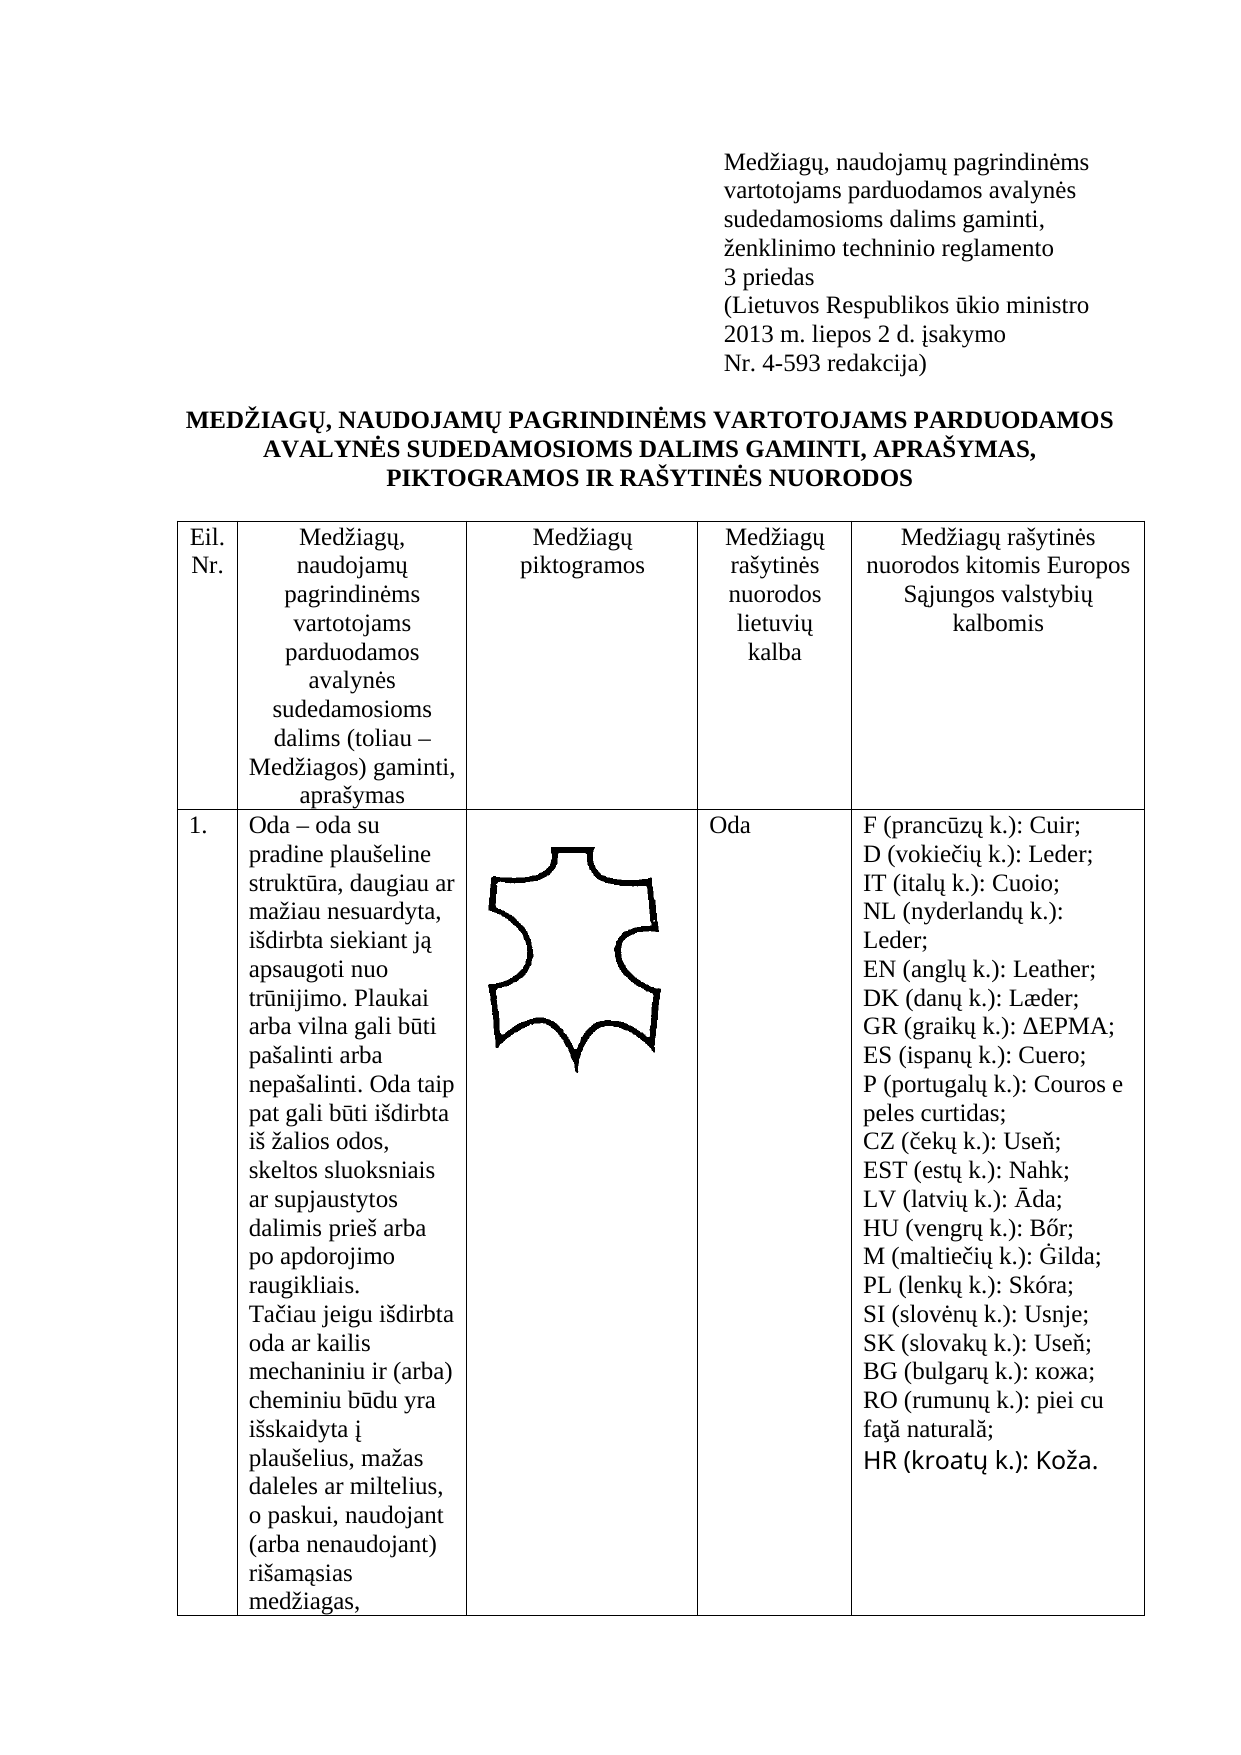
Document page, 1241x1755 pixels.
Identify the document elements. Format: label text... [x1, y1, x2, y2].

table_header Medžiagų piktogramos [467, 522, 697, 809]
text sudedamosioms dalims gaminti, [723, 204, 1122, 233]
table_cell Oda – oda su pradine plaušeline struktūra, daugiau ar mažiau nesuardyta, išdirbta siekiant ją apsaugoti nuo trūnijimo. Plaukai arba vilna gali būti pašalinti arba nepašalinti. Oda taip pat gali būti išdirbta iš žalios odos, skeltos sluoksniais ar supjaustytos dalimis prieš arba po apdorojimo raugikliais. Tačiau jeigu išdirbta oda ar kailis mechaniniu ir (arba) cheminiu būdu yra išskaidyta į plaušelius, mažas daleles ar miltelius, o paskui, naudojant (arba nenaudojant) rišamąsias medžiagas, [238, 810, 466, 1615]
text MEDŽIAGŲ, NAUDOJAMŲ PAGRINDINĖMS VARTOTOJAMS PARDUODAMOS AVALYNĖS SUDEDAMOSIOMS DALIMS GAMINTI, APRAŠYMAS, PIKTOGRAMOS IR RAŠYTINĖS NUORODOS [177, 406, 1122, 492]
text Medžiagų, naudojamų pagrindinėms [177, 147, 1122, 176]
text Nr. 4-593 redakcija) [723, 348, 1122, 377]
table_cell F (prancūzų k.): Cuir; D (vokiečių k.): Leder; IT (italų k.): Cuoio; NL (nyderlandų k.): Leder; EN (anglų k.): Leather; DK (danų k.): Læder; GR (graikų k.): ΔΕPMA; ES (ispanų k.): Cuero; P (portugalų k.): Couros e peles curtidas; CZ (čekų k.): Useň; EST (estų k.): Nahk; LV (latvių k.): Āda; HU (vengrų k.): Bőr; M (maltiečių k.): Ġilda; PL (lenkų k.): Skóra; SI (slovėnų k.): Usnje; SK (slovakų k.): Useň; BG (bulgarų k.): кoжa; RO (rumunų k.): piei cu faţă naturală; HR (kroatų k.): Koža. [852, 810, 1144, 1615]
text ženklinimo techninio reglamento [723, 233, 1122, 262]
table_header Medžiagų rašytinės nuorodos lietuvių kalba [698, 522, 851, 809]
table_header Eil. Nr. [178, 522, 237, 809]
text 2013 m. liepos 2 d. įsakymo [723, 319, 1122, 348]
text vartotojams parduodamos avalynės [723, 176, 1122, 204]
table_header Medžiagų rašytinės nuorodos kitomis Europos Sąjungos valstybių kalbomis [852, 522, 1144, 809]
table_cell [467, 810, 697, 1615]
text 3 priedas [723, 262, 1122, 291]
table_cell Oda [698, 810, 851, 1615]
text (Lietuvos Respublikos ūkio ministro [723, 291, 1122, 319]
table_header Medžiagų, naudojamų pagrindinėms vartotojams parduodamos avalynės sudedamosioms dalims (toliau – Medžiagos) gaminti, aprašymas [238, 522, 466, 809]
table_cell 1. [178, 810, 237, 1615]
